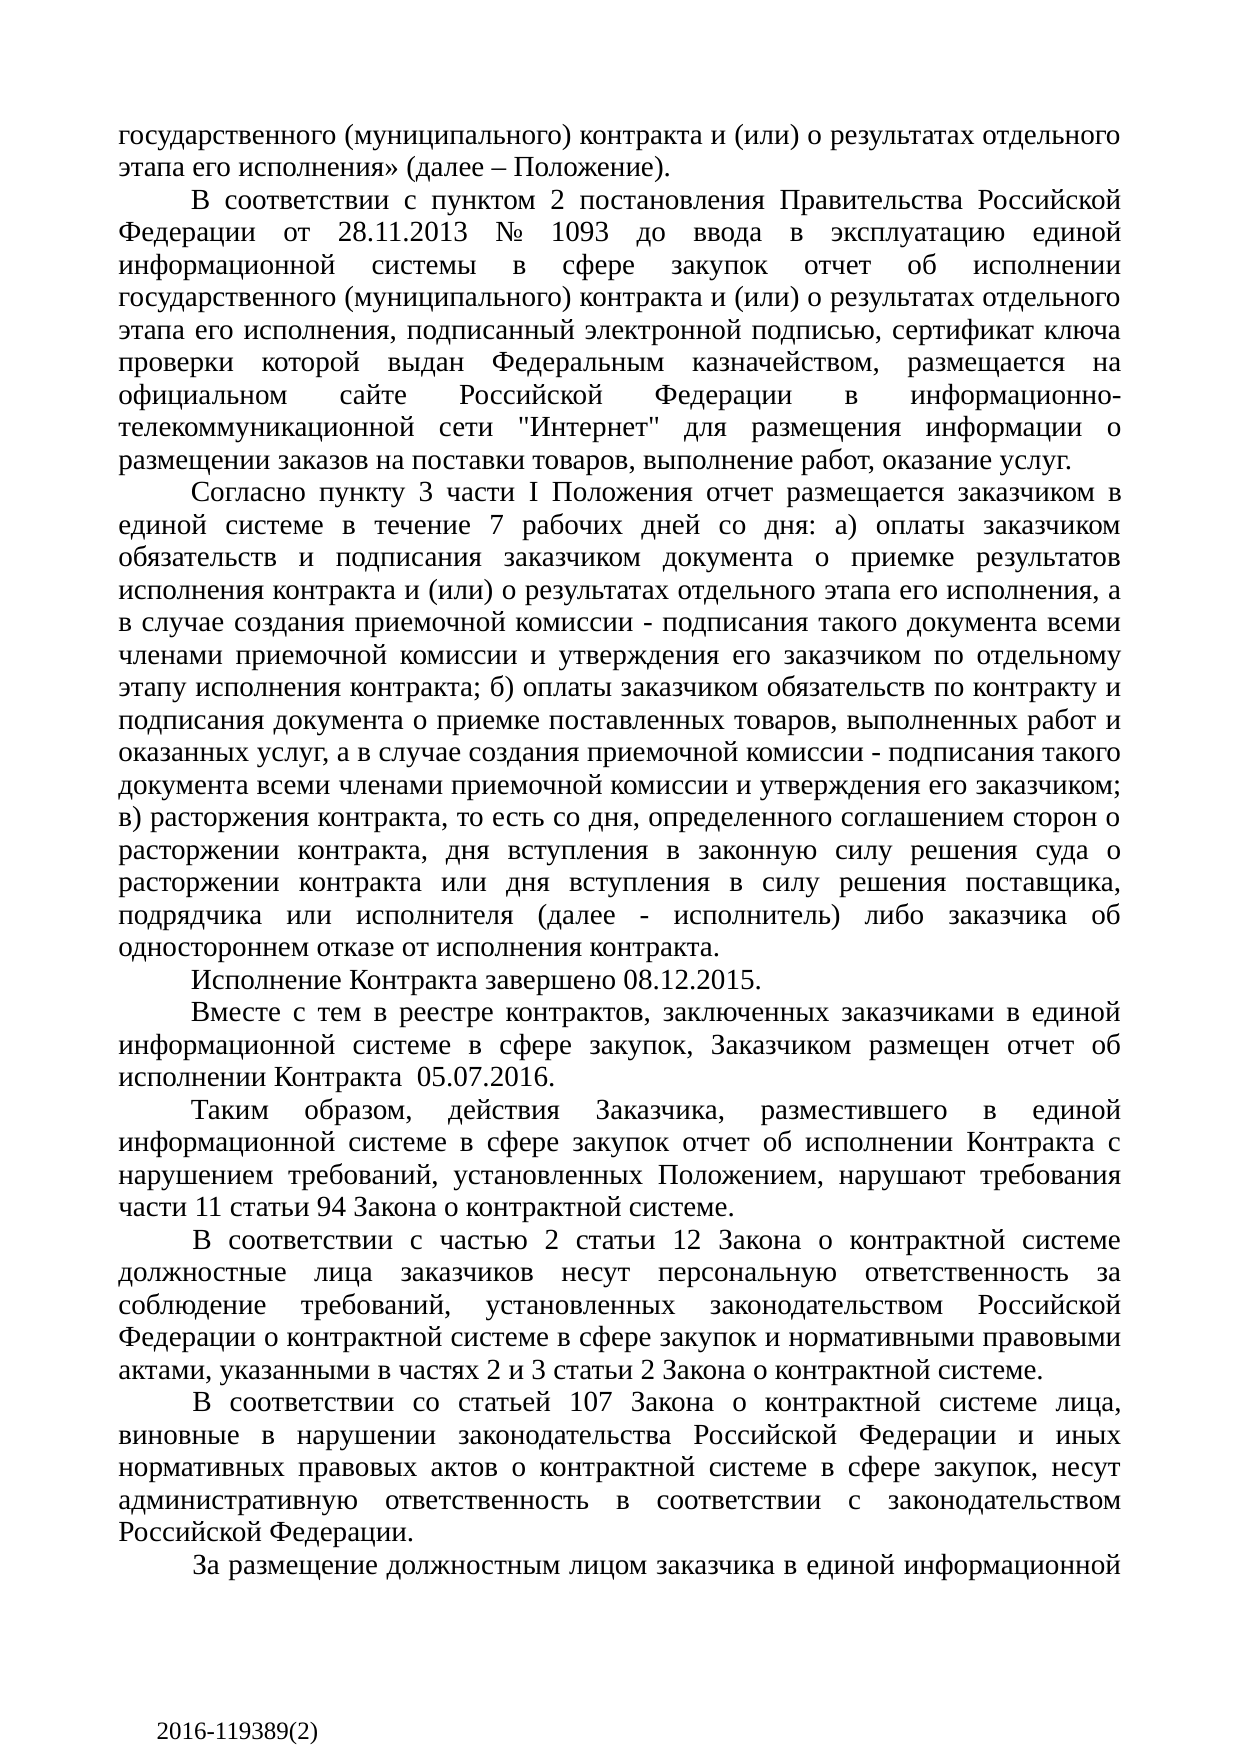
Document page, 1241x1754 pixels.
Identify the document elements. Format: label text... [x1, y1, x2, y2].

text В соответствии с пунктом 2 постановления Правительства Российской Федерации от 28.11.2013 № 1093 до ввода в эксплуатацию единой информационной системы в сфере закупок отчет об исполнении государственного (муниципального) контракта и (или) о результатах отдельного этапа его исполнения, подписанный электронной подписью, сертификат ключа проверки которой выдан Федеральным казначейством, размещается на официальном сайте Российской Федерации в информационно-телекоммуникационной сети "Интернет" для размещения информации о размещении заказов на поставки товаров, выполнение работ, оказание услуг. [118, 183, 1122, 476]
text Вместе с тем в реестре контрактов, заключенных заказчиками в единой информационной системе в сфере закупок, Заказчиком размещен отчет об исполнении Контракта 05.07.2016. [118, 996, 1122, 1093]
text В соответствии с частью 2 статьи 12 Закона о контрактной системе должностные лица заказчиков несут персональную ответственность за соблюдение требований, установленных законодательством Российской Федерации о контрактной системе в сфере закупок и нормативными правовыми актами, указанными в частях 2 и 3 статьи 2 Закона о контрактной системе. [118, 1223, 1122, 1386]
text В соответствии со статьей 107 Закона о контрактной системе лица, виновные в нарушении законодательства Российской Федерации и иных нормативных правовых актов о контрактной системе в сфере закупок, несут административную ответственность в соответствии с законодательством Российской Федерации. [118, 1386, 1122, 1548]
text Согласно пункту 3 части I Положения отчет размещается заказчиком в единой системе в течение 7 рабочих дней со дня: а) оплаты заказчиком обязательств и подписания заказчиком документа о приемке результатов исполнения контракта и (или) о результатах отдельного этапа его исполнения, а в случае создания приемочной комиссии - подписания такого документа всеми членами приемочной комиссии и утверждения его заказчиком по отдельному этапу исполнения контракта; б) оплаты заказчиком обязательств по контракту и подписания документа о приемке поставленных товаров, выполненных работ и оказанных услуг, а в случае создания приемочной комиссии - подписания такого документа всеми членами приемочной комиссии и утверждения его заказчиком; в) расторжения контракта, то есть со дня, определенного соглашением сторон о расторжении контракта, дня вступления в законную силу решения суда о расторжении контракта или дня вступления в силу решения поставщика, подрядчика или исполнителя (далее - исполнитель) либо заказчика об одностороннем отказе от исполнения контракта. [118, 476, 1122, 963]
text государственного (муниципального) контракта и (или) о результатах отдельного этапа его исполнения» (далее – Положение). [118, 118, 1122, 183]
text За размещение должностным лицом заказчика в единой информационной [118, 1548, 1122, 1581]
text Исполнение Контракта завершено 08.12.2015. [118, 963, 1122, 996]
text Таким образом, действия Заказчика, разместившего в единой информационной системе в сфере закупок отчет об исполнении Контракта с нарушением требований, установленных Положением, нарушают требования части 11 статьи 94 Закона о контрактной системе. [118, 1093, 1122, 1223]
